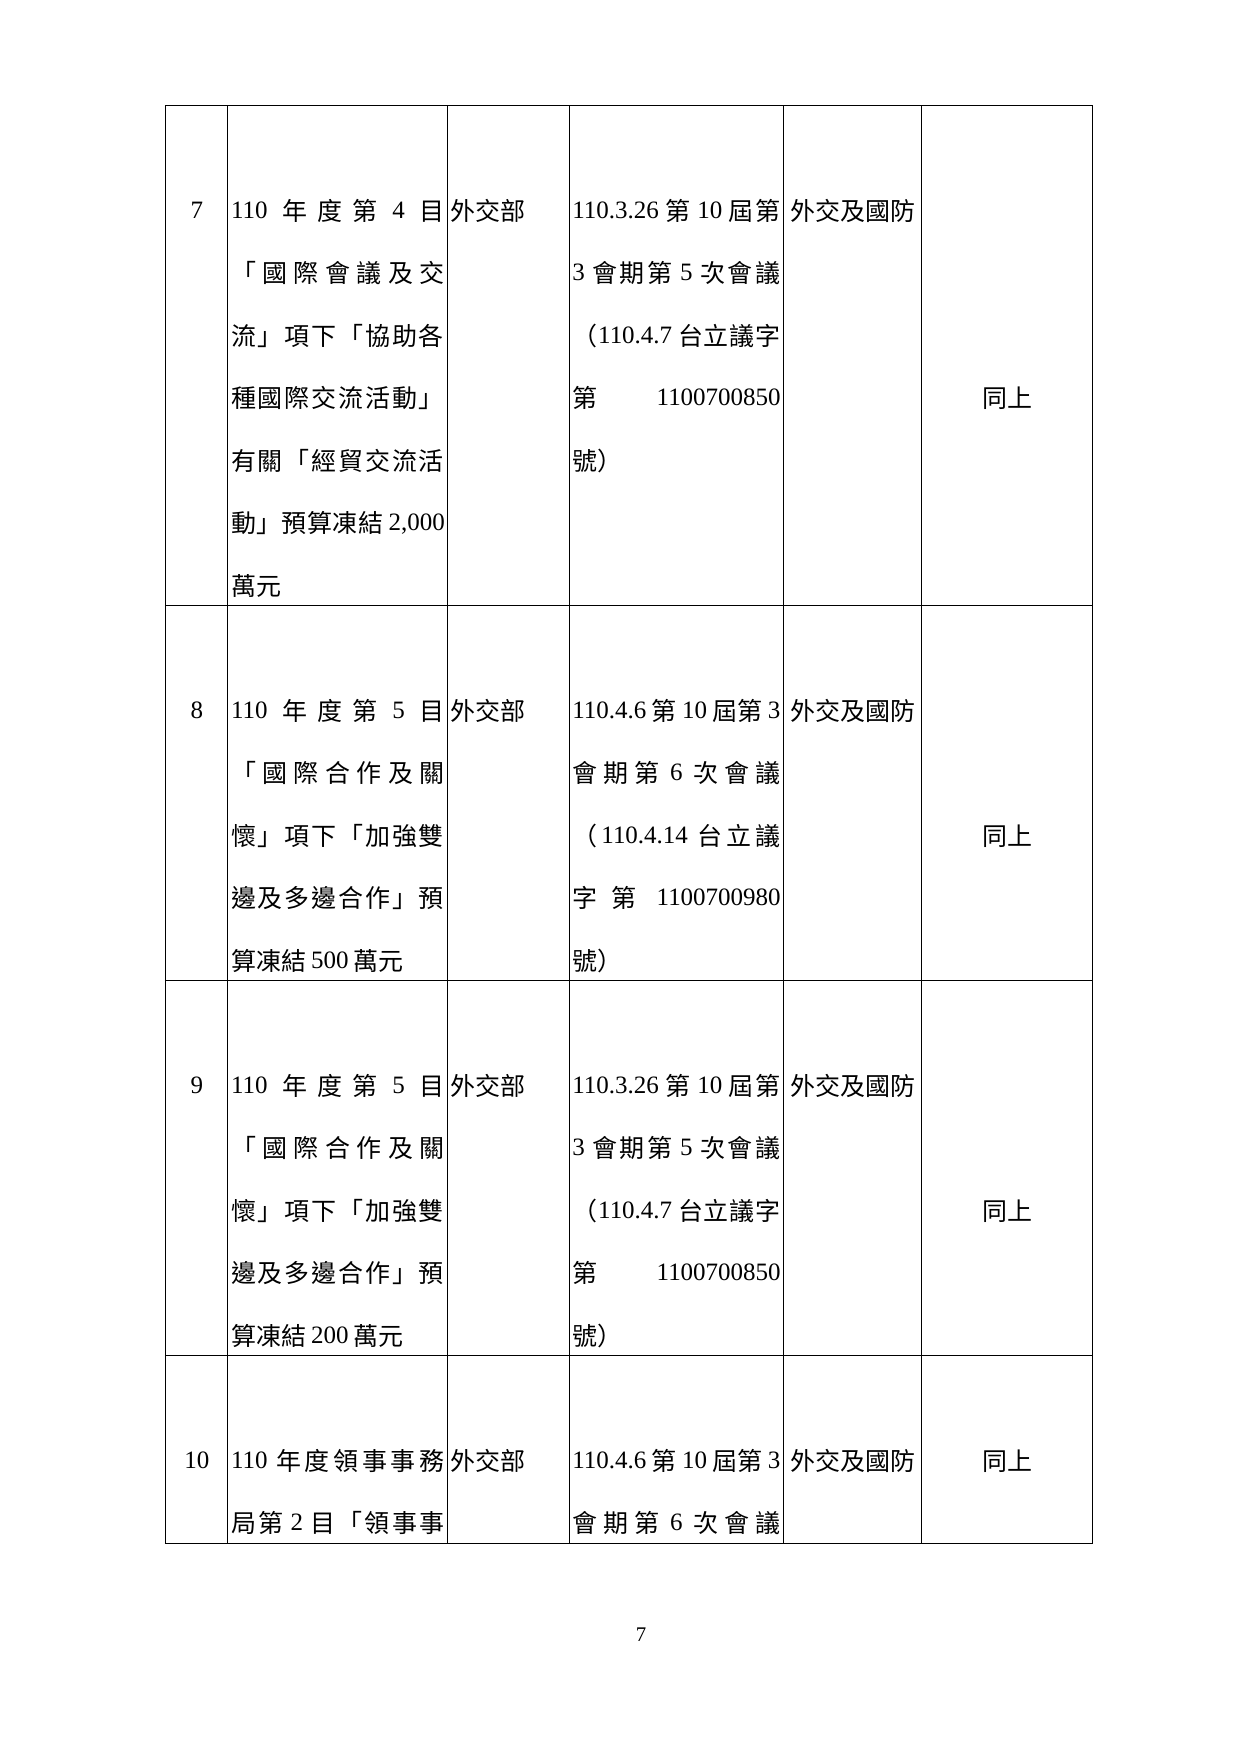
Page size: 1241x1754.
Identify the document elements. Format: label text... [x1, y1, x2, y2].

table_cell 同上 [922, 106, 1092, 605]
table_cell 110年度領事事務局第2目「領事事 [228, 1356, 447, 1543]
table_cell 外交部 [448, 981, 569, 1355]
table_cell 110年度第5目「國際合作及關懷」項下「加強雙邊及多邊合作」預算凍結200萬元 [228, 981, 447, 1355]
table_cell 同上 [922, 606, 1092, 980]
table_cell [166, 606, 227, 980]
table_cell 同上 [922, 1356, 1092, 1543]
table_cell 110.3.26第10屆第3會期第5次會議（110.4.7台立議字第1100700850號） [570, 106, 783, 605]
table_cell 外交部 [448, 1356, 569, 1543]
table_cell 110年度第4目「國際會議及交流」項下「協助各種國際交流活動」有關「經貿交流活動」預算凍結2,000萬元 [228, 106, 447, 605]
table_cell 外交及國防 [784, 981, 921, 1355]
table_cell [166, 1356, 227, 1543]
table_cell 110.4.6第10屆第3會期第6次會議 [570, 1356, 783, 1543]
table_cell 外交及國防 [784, 606, 921, 980]
table_cell 110.3.26第10屆第3會期第5次會議（110.4.7台立議字第1100700850號） [570, 981, 783, 1355]
table_cell 110.4.6第10屆第3會期第6次會議（110.4.14台立議字第1100700980號） [570, 606, 783, 980]
table_cell 110年度第5目「國際合作及關懷」項下「加強雙邊及多邊合作」預算凍結500萬元 [228, 606, 447, 980]
table_cell [166, 106, 227, 605]
table_cell 外交部 [448, 606, 569, 980]
table_cell 外交部 [448, 106, 569, 605]
table_cell [166, 981, 227, 1355]
table_cell 外交及國防 [784, 106, 921, 605]
table_cell 同上 [922, 981, 1092, 1355]
table_cell 外交及國防 [784, 1356, 921, 1543]
